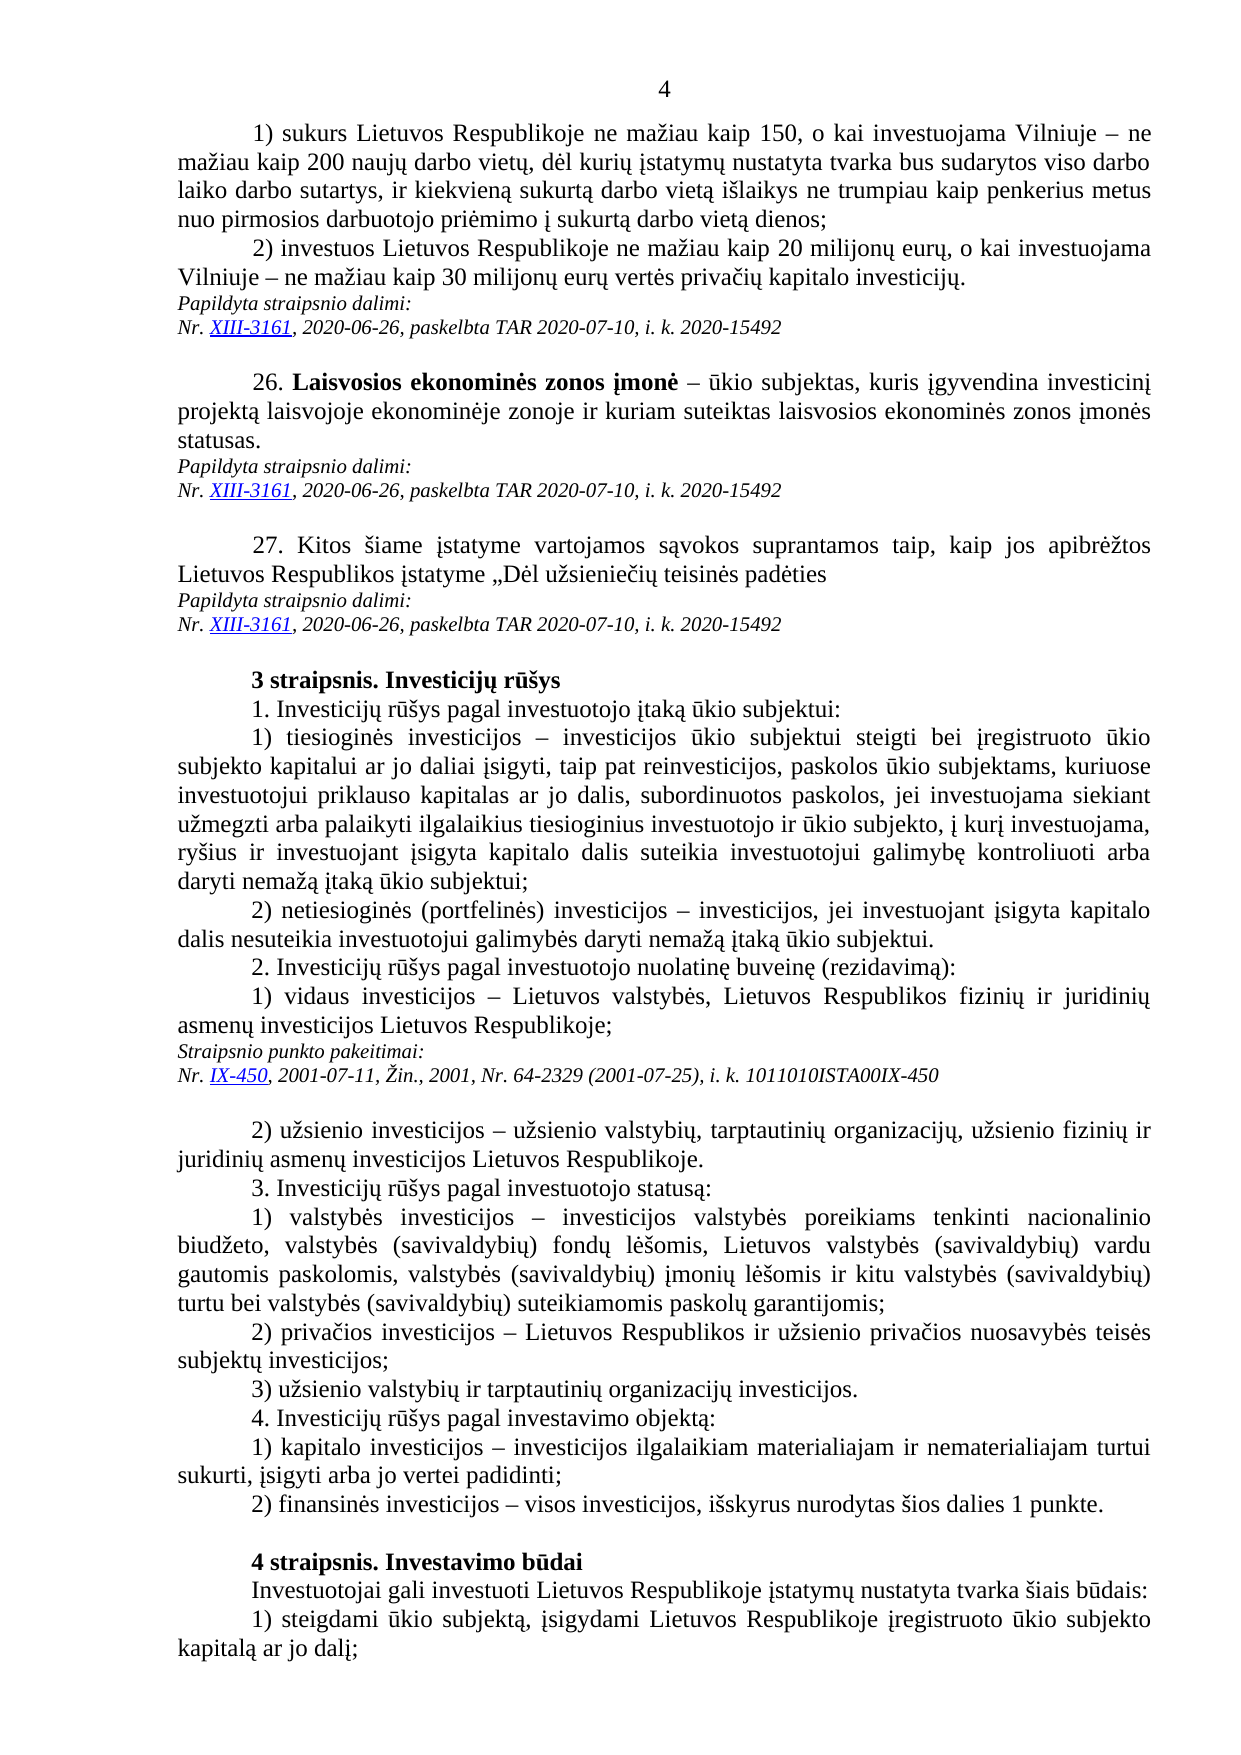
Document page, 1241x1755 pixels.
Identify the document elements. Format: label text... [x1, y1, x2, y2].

text Nr. XIII-3161, 2020-06-26, paskelbta TAR 2020-07-10, i. k. 2020-15492 [177, 612, 1152, 636]
text 1. Investicijų rūšys pagal investuotojo įtaką ūkio subjektui: [177, 694, 1152, 722]
text 2) užsienio investicijos – užsienio valstybių, tarptautinių organizacijų, užsienio fizinių ir juridinių asmenų investicijos Lietuvos Respublikoje. [177, 1116, 1152, 1173]
text 3 straipsnis. Investicijų rūšys [177, 665, 1152, 694]
text Nr. IX-450, 2001-07-11, Žin., 2001, Nr. 64-2329 (2001-07-25), i. k. 1011010ISTA00IX-450 [177, 1063, 1152, 1087]
text Nr. XIII-3161, 2020-06-26, paskelbta TAR 2020-07-10, i. k. 2020-15492 [177, 315, 1152, 339]
text 1) sukurs Lietuvos Respublikoje ne mažiau kaip 150, o kai investuojama Vilniuje – ne mažiau kaip 200 naujų darbo vietų, dėl kurių įstatymų nustatyta tvarka bus sudarytos viso darbo laiko darbo sutartys, ir kiekvieną sukurtą darbo vietą išlaikys ne trumpiau kaip penkerius metus nuo pirmosios darbuotojo priėmimo į sukurtą darbo vietą dienos; [177, 118, 1152, 233]
text Nr. XIII-3161, 2020-06-26, paskelbta TAR 2020-07-10, i. k. 2020-15492 [177, 478, 1152, 502]
text 2) investuos Lietuvos Respublikoje ne mažiau kaip 20 milijonų eurų, o kai investuojama Vilniuje – ne mažiau kaip 30 milijonų eurų vertės privačių kapitalo investicijų. [177, 233, 1152, 291]
text Papildyta straipsnio dalimi: [177, 454, 1152, 478]
text 3. Investicijų rūšys pagal investuotojo statusą: [177, 1173, 1152, 1202]
text Papildyta straipsnio dalimi: [177, 291, 1152, 315]
text 27. Kitos šiame įstatyme vartojamos sąvokos suprantamos taip, kaip jos apibrėžtos Lietuvos Respublikos įstatyme „Dėl užsieniečių teisinės padėties [177, 531, 1152, 588]
text 1) valstybės investicijos – investicijos valstybės poreikiams tenkinti nacionalinio biudžeto, valstybės (savivaldybių) fondų lėšomis, Lietuvos valstybės (savivaldybių) vardu gautomis paskolomis, valstybės (savivaldybių) įmonių lėšomis ir kitu valstybės (savivaldybių) turtu bei valstybės (savivaldybių) suteikiamomis paskolų garantijomis; [177, 1202, 1152, 1317]
text Straipsnio punkto pakeitimai: [177, 1039, 1152, 1063]
text 2) netiesioginės (portfelinės) investicijos – investicijos, jei investuojant įsigyta kapitalo dalis nesuteikia investuotojui galimybės daryti nemažą įtaką ūkio subjektui. [177, 895, 1152, 952]
text 2. Investicijų rūšys pagal investuotojo nuolatinę buveinę (rezidavimą): [177, 952, 1152, 981]
text 3) užsienio valstybių ir tarptautinių organizacijų investicijos. [177, 1374, 1152, 1403]
text Papildyta straipsnio dalimi: [177, 588, 1152, 612]
text Investuotojai gali investuoti Lietuvos Respublikoje įstatymų nustatyta tvarka šiais būdais: [177, 1576, 1152, 1604]
text 2) privačios investicijos – Lietuvos Respublikos ir užsienio privačios nuosavybės teisės subjektų investicijos; [177, 1317, 1152, 1374]
text 1) kapitalo investicijos – investicijos ilgalaikiam materialiajam ir nematerialiajam turtui sukurti, įsigyti arba jo vertei padidinti; [177, 1432, 1152, 1489]
text 1) steigdami ūkio subjektą, įsigydami Lietuvos Respublikoje įregistruoto ūkio subjekto kapitalą ar jo dalį; [177, 1604, 1152, 1662]
text 4. Investicijų rūšys pagal investavimo objektą: [177, 1403, 1152, 1432]
text 1) vidaus investicijos – Lietuvos valstybės, Lietuvos Respublikos fizinių ir juridinių asmenų investicijos Lietuvos Respublikoje; [177, 981, 1152, 1039]
text 2) finansinės investicijos – visos investicijos, išskyrus nurodytas šios dalies 1 punkte. [177, 1489, 1152, 1518]
text 26. Laisvosios ekonominės zonos įmonė – ūkio subjektas, kuris įgyvendina investicinį projektą laisvojoje ekonominėje zonoje ir kuriam suteiktas laisvosios ekonominės zonos įmonės statusas. [177, 367, 1152, 454]
text 4 straipsnis. Investavimo būdai [177, 1547, 1152, 1576]
text 1) tiesioginės investicijos – investicijos ūkio subjektui steigti bei įregistruoto ūkio subjekto kapitalui ar jo daliai įsigyti, taip pat reinvesticijos, paskolos ūkio subjektams, kuriuose investuotojui priklauso kapitalas ar jo dalis, subordinuotos paskolos, jei investuojama siekiant užmegzti arba palaikyti ilgalaikius tiesioginius investuotojo ir ūkio subjekto, į kurį investuojama, ryšius ir investuojant įsigyta kapitalo dalis suteikia investuotojui galimybę kontroliuoti arba daryti nemažą įtaką ūkio subjektui; [177, 722, 1152, 895]
